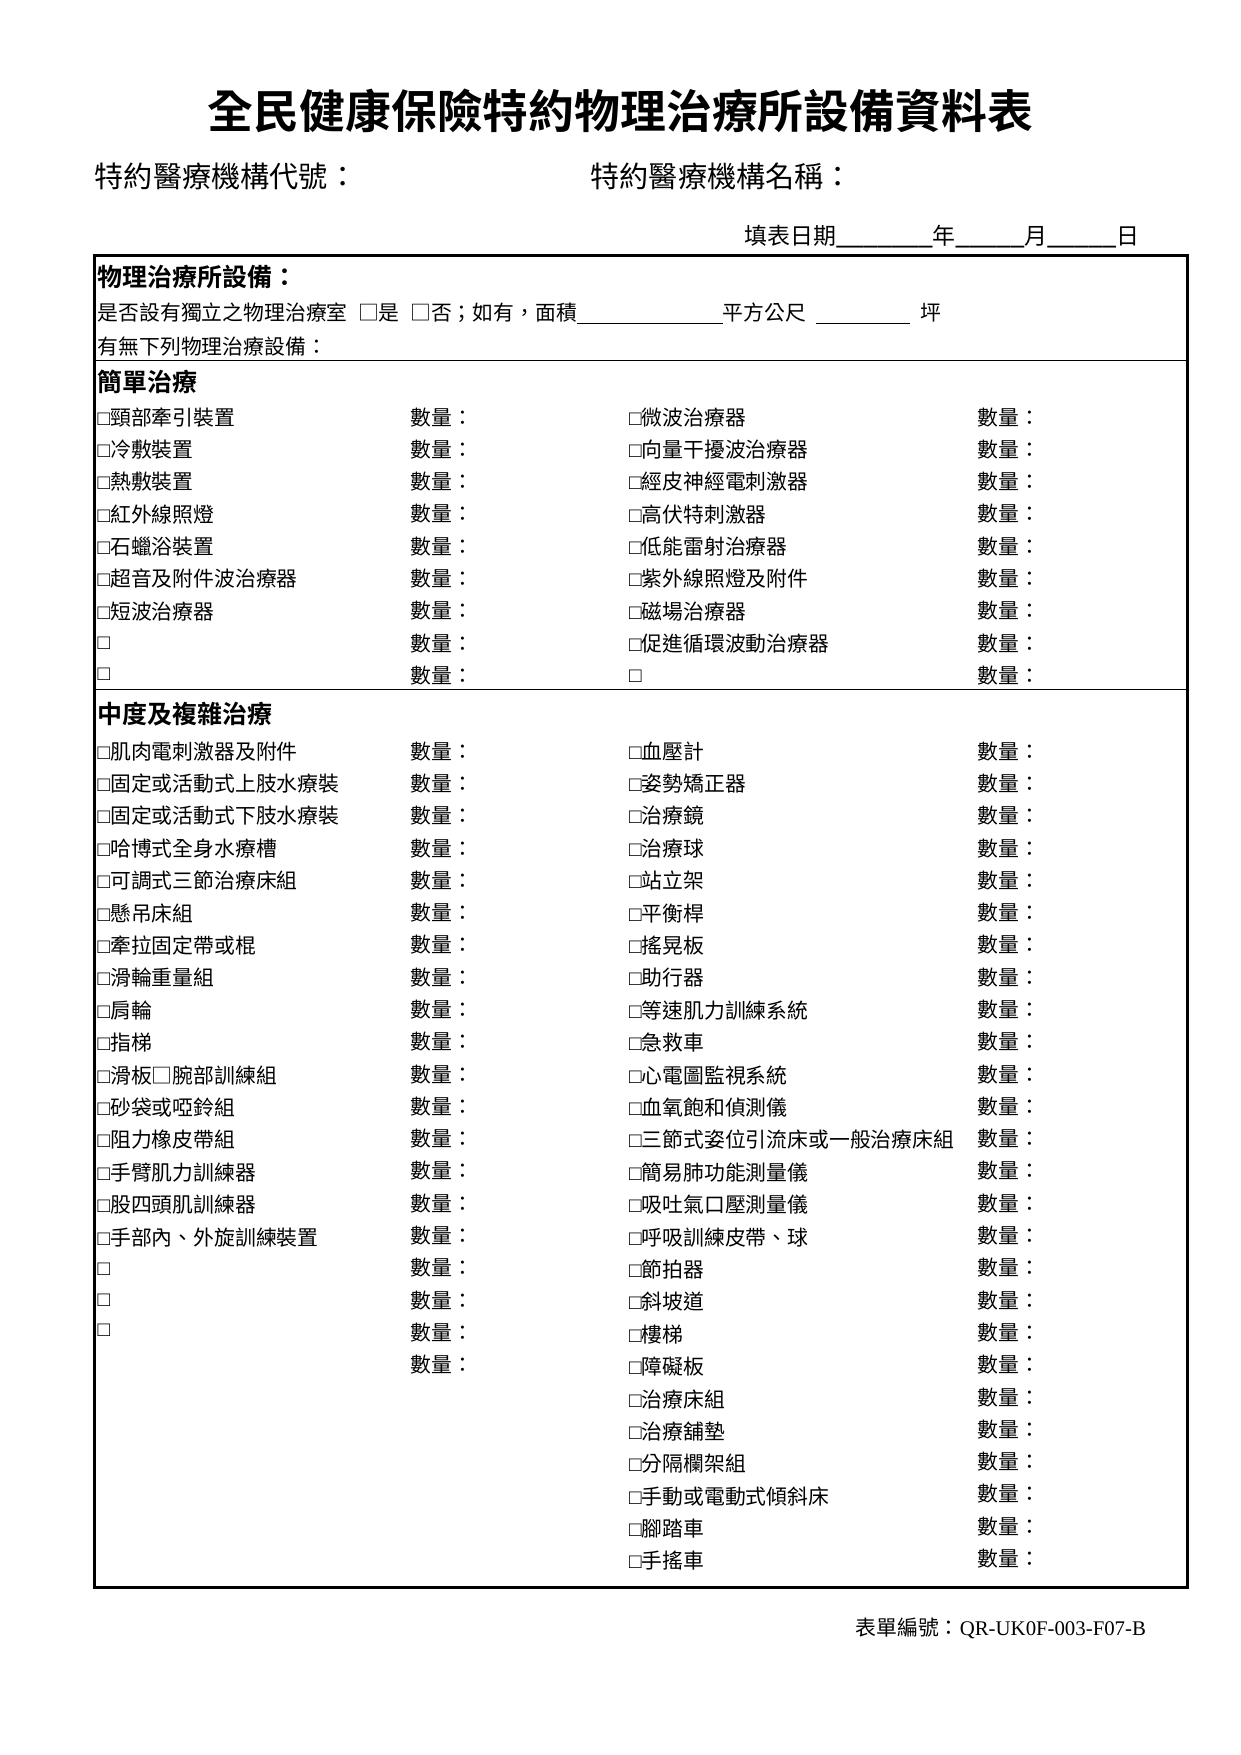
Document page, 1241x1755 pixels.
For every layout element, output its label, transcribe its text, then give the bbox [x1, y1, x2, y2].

table_cell 數量： 數量： 數量： 數量： 數量： 數量： 數量： 數量： 數量： 數量： 數量： 數量： 數量： 數量： 數量： 數量： 數量： 數量： 數量： 數量： [408, 733, 626, 1586]
table_cell [975, 361, 1186, 399]
table_cell [626, 361, 974, 399]
table_cell [408, 361, 626, 399]
table_cell [626, 690, 974, 733]
table_cell 簡單治療 [96, 361, 407, 399]
table_cell □血壓計 □姿勢矯正器 □治療鏡 □治療球 □站立架 □平衡桿 □搖晃板 □助行器 □等速肌力訓練系統 □急救車 □心電圖監視系統 □血氧飽和偵測儀 □三節式姿位引流床或一般治療床組 □簡易肺功能測量儀 □吸吐氣口壓測量儀 □呼吸訓練皮帶、球 □節拍器 □斜坡道 □樓梯 □障礙板 □治療床組 □治療舖墊 □分隔欄架組 □手動或電動式傾斜床 □腳踏車 □手搖車 [626, 733, 974, 1586]
table_cell [975, 690, 1186, 733]
text 全民健康保險特約物理治療所設備資料表 [94, 75, 1146, 141]
table_header 物理治療所設備： 是否設有獨立之物理治療室 □是 □否；如有，面積 平方公尺 坪 有無下列物理治療設備： [96, 257, 1186, 360]
table_cell [408, 690, 626, 733]
text 填表日期_______年_____月_____日 [94, 209, 1146, 254]
table_cell □微波治療器 □向量干擾波治療器 □經皮神經電刺激器 □高伏特刺激器 □低能雷射治療器 □紫外線照燈及附件 □磁場治療器 □促進循環波動治療器 □ [626, 399, 974, 689]
table_cell 數量： 數量： 數量： 數量： 數量： 數量： 數量： 數量： 數量： 數量： 數量： 數量： 數量： 數量： 數量： 數量： 數量： 數量： 數量： 數量： 數量： 數量： 數量： 數量： 數量： 數量： [975, 733, 1186, 1586]
table_cell □頸部牽引裝置 □冷敷裝置 □熱敷裝置 □紅外線照燈 □石蠟浴裝置 □超音及附件波治療器 □短波治療器 □ □ [96, 399, 407, 689]
table_cell 數量： 數量： 數量： 數量： 數量： 數量： 數量： 數量： 數量： [975, 399, 1186, 689]
text 特約醫療機構代號： 特約醫療機構名稱： [94, 154, 1146, 196]
table_cell 中度及複雜治療 [96, 690, 407, 733]
table_cell □肌肉電刺激器及附件 □固定或活動式上肢水療裝 □固定或活動式下肢水療裝 □哈博式全身水療槽 □可調式三節治療床組 □懸吊床組 □牽拉固定帶或棍 □滑輪重量組 □肩輪 □指梯 □滑板□腕部訓練組 □砂袋或啞鈴組 □阻力橡皮帶組 □手臂肌力訓練器 □股四頭肌訓練器 □手部內、外旋訓練裝置 □ □ □ [96, 733, 407, 1586]
table_cell 數量： 數量： 數量： 數量： 數量： 數量： 數量： 數量： 數量： [408, 399, 626, 689]
